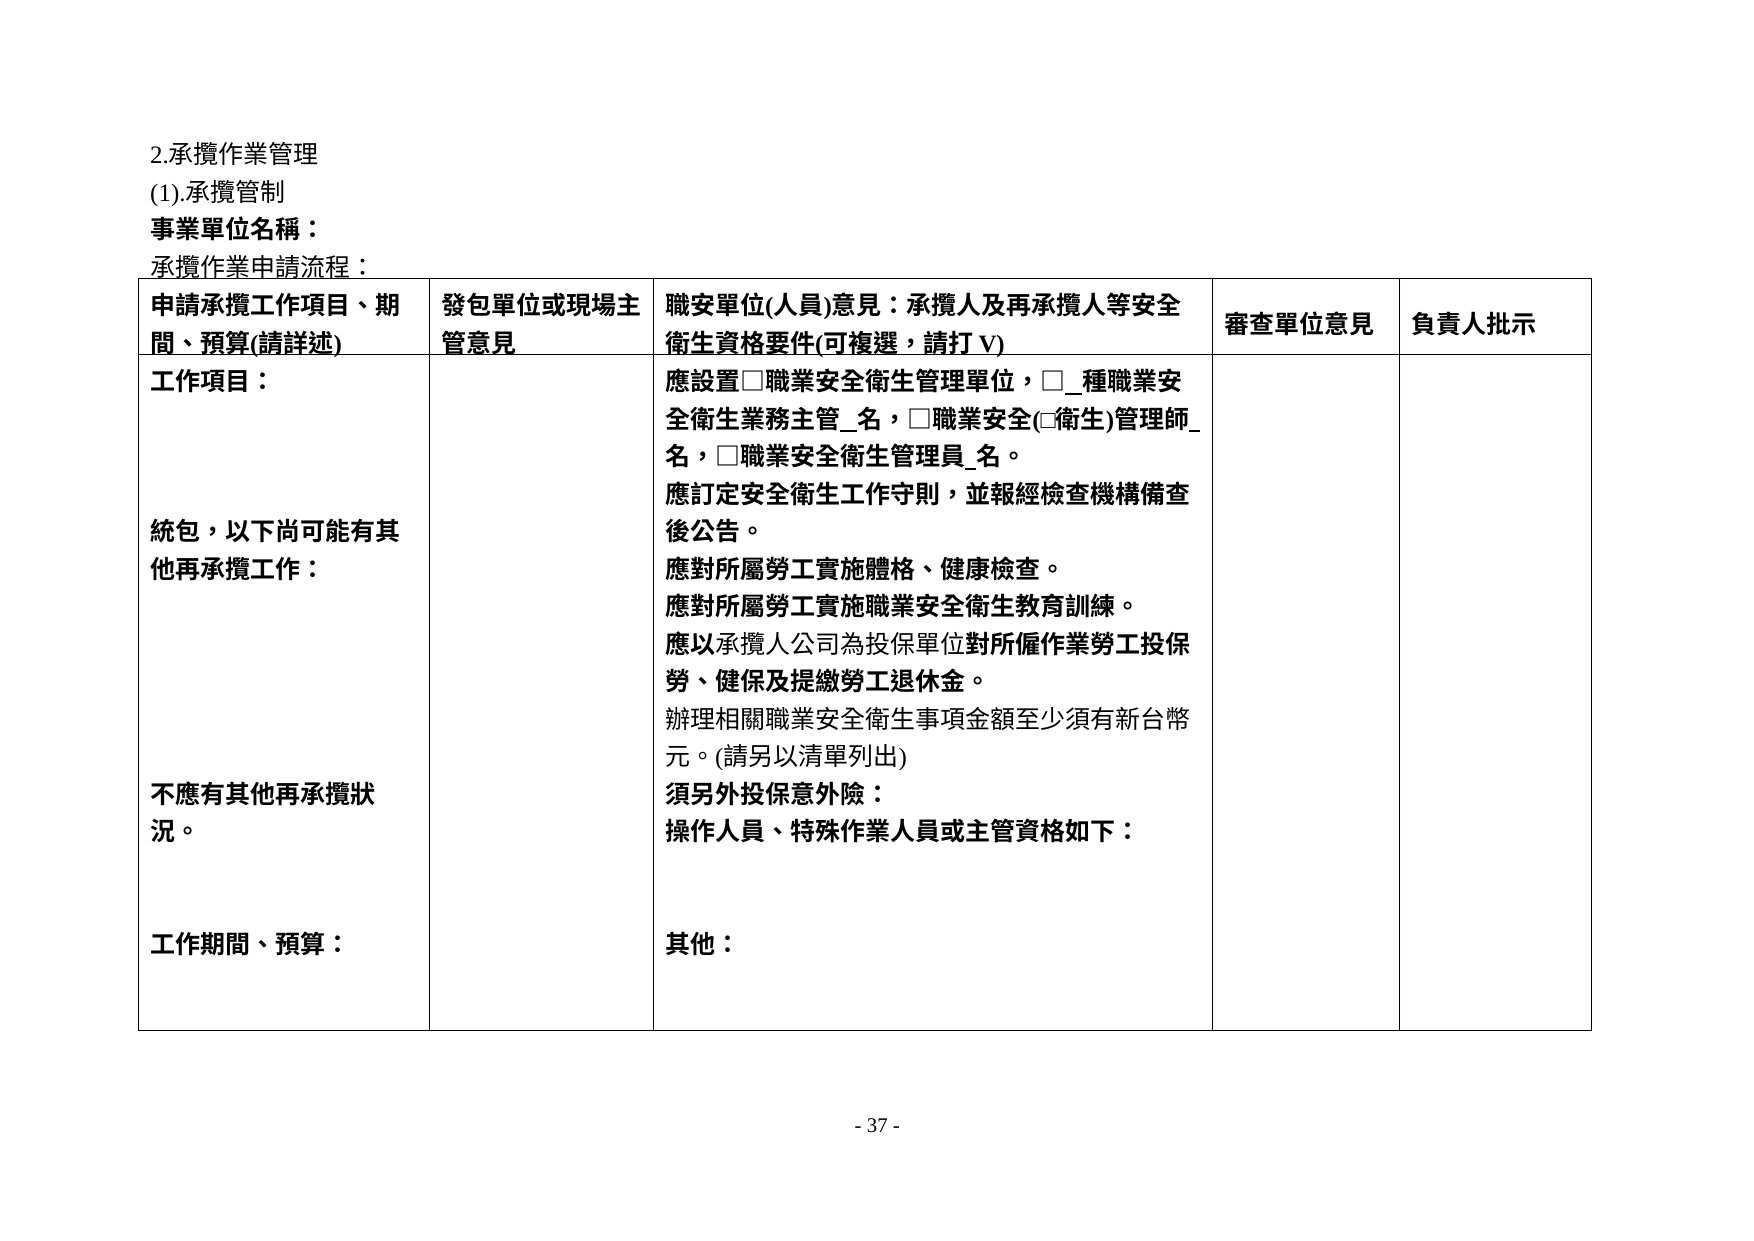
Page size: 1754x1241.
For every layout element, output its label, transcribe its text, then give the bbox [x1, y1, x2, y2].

table_header 負責人批示 [1400, 279, 1591, 354]
table_header 職安單位(人員)意見：承攬人及再承攬人等安全衛生資格要件(可複選，請打V) [654, 279, 1212, 354]
table_header 申請承攬工作項目、期間、預算(請詳述) [139, 279, 429, 354]
text 事業單位名稱： [150, 203, 1604, 240]
table_cell 工作項目： 統包，以下尚可能有其他再承攬工作： 不應有其他再承攬狀況。 工作期間、預算： [139, 355, 429, 1030]
subtitle 承攬作業管理 [150, 128, 1604, 165]
table_header 審查單位意見 [1213, 279, 1399, 354]
table_cell [1213, 355, 1399, 1030]
table_cell [430, 355, 653, 1030]
text 承攬作業申請流程： [150, 240, 1604, 278]
table_cell [1400, 355, 1591, 1030]
table_cell 應設置□職業安全衛生管理單位，□ 種職業安全衛生業務主管 名，□職業安全(□衛生)管理師 名，□職業安全衛生管理員 名。 應訂定安全衛生工作守則，並報經檢查機構備查後公告。 應對所屬勞工實施體格、健康檢查。 應對所屬勞工實施職業安全衛生教育訓練。 應以承攬人公司為投保單位對所僱作業勞工投保勞、健保及提繳勞工退休金。 辦理相關職業安全衛生事項金額至少須有新台幣 元。(請另以清單列出) 須另外投保意外險： 操作人員、特殊作業人員或主管資格如下： 其他： [654, 355, 1212, 1030]
list 承攬管制 [150, 165, 1604, 203]
table_header 發包單位或現場主管意見 [430, 279, 653, 354]
